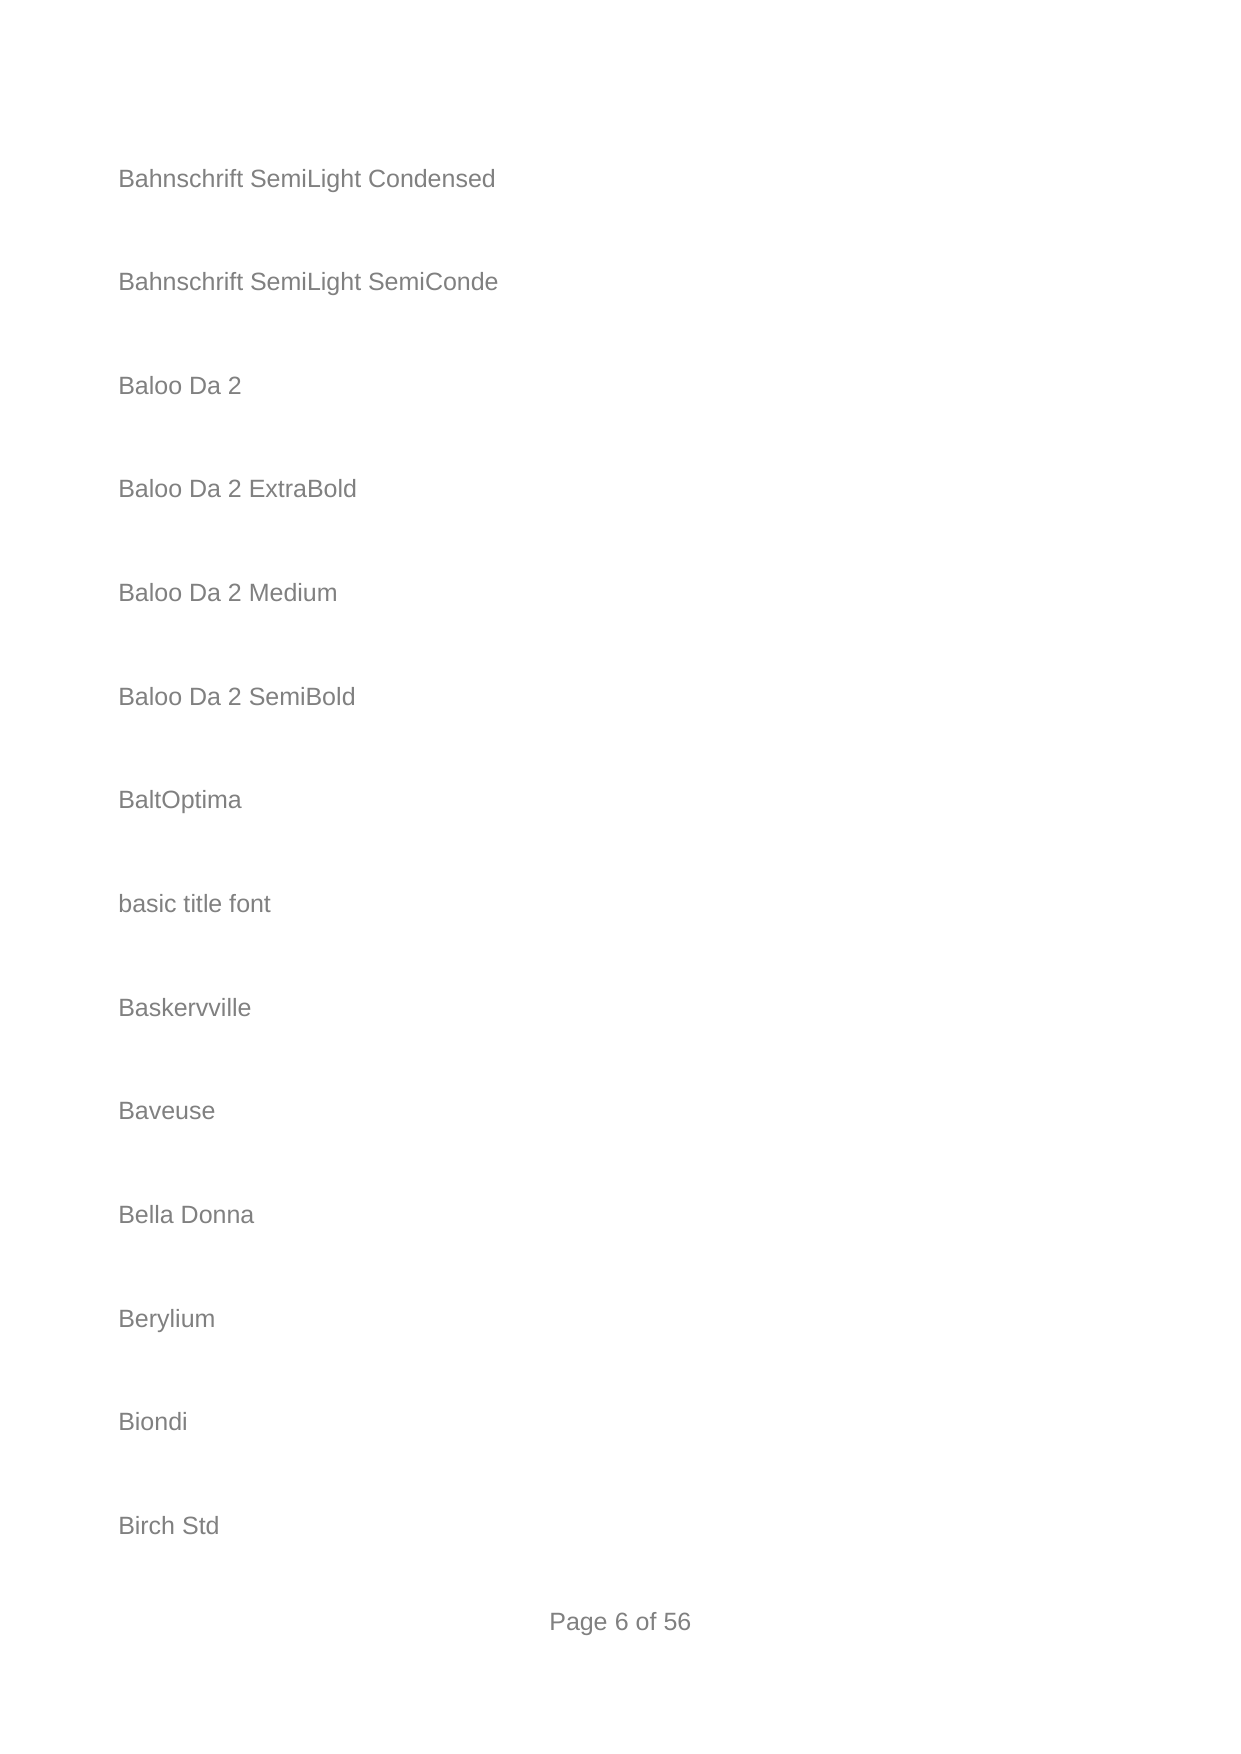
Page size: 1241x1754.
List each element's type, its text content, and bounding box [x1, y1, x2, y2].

text Baloo Da 2 Medium [118, 578, 1122, 607]
text Bella Donna [118, 1200, 1122, 1229]
text Baloo Da 2 [118, 371, 1122, 399]
text basic title font [118, 889, 1122, 918]
text Baskervville [118, 993, 1122, 1021]
text Baloo Da 2 ExtraBold [118, 474, 1122, 503]
text Baveuse [118, 1096, 1122, 1125]
text Berylium [118, 1304, 1122, 1332]
text Birch Std [118, 1511, 1122, 1540]
text BaltOptima [118, 785, 1122, 814]
text Biondi [118, 1407, 1122, 1436]
text Bahnschrift SemiLight SemiConde [118, 267, 1122, 296]
text Bahnschrift SemiLight Condensed [118, 163, 1122, 192]
text Baloo Da 2 SemiBold [118, 682, 1122, 711]
